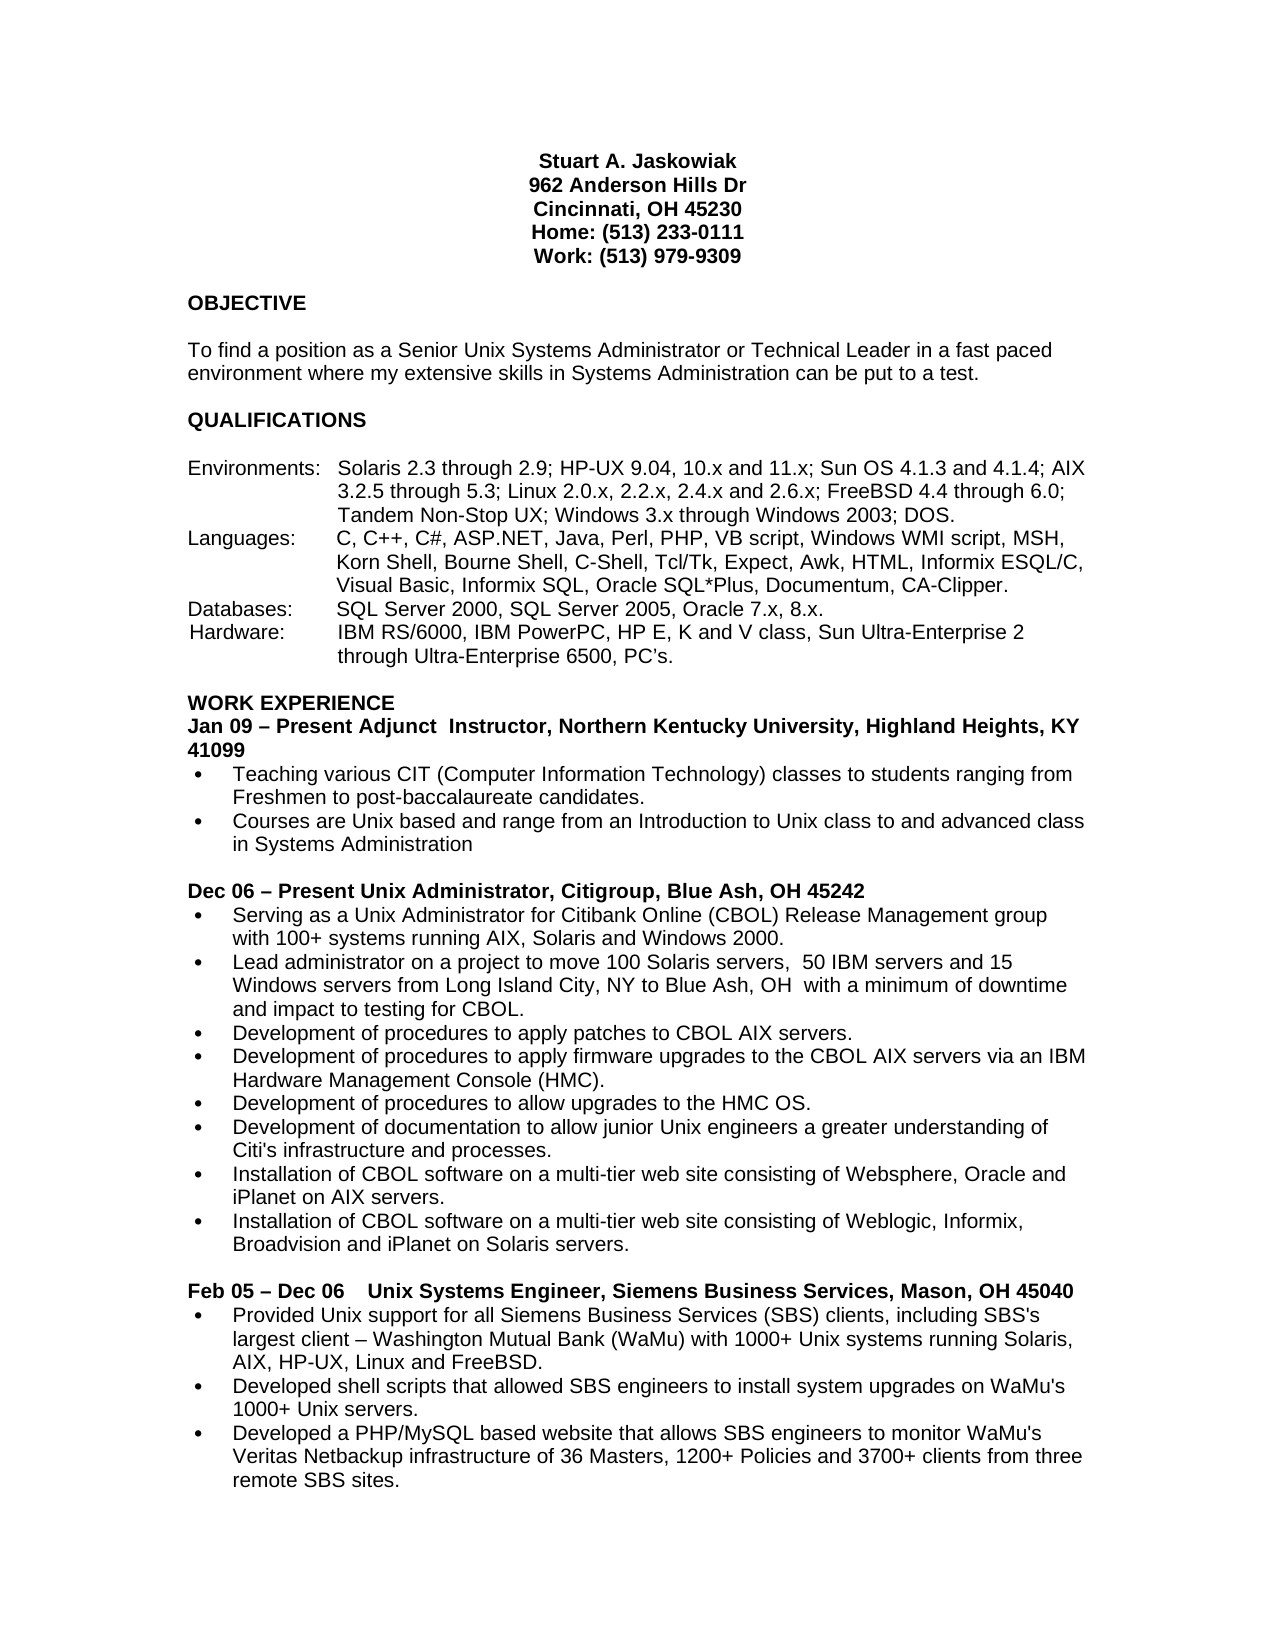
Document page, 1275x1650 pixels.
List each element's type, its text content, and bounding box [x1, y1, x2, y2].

text 962 Anderson Hills Dr [187, 173, 1087, 197]
text Hardware: IBM RS/6000, IBM PowerPC, HP E, K and V class, Sun Ultra-Enterprise 2 through Ultra-Enterprise 6500, PC’s. [189, 621, 1087, 668]
text Jan 09 – Present Adjunct Instructor, Northern Kentucky University, Highland Heights, KY 41099 [187, 715, 1087, 762]
text Languages: C, C++, C#, ASP.NET, Java, Perl, PHP, VB script, Windows WMI script, MSH, Korn Shell, Bourne Shell, C-Shell, Tcl/Tk, Expect, Awk, HTML, Informix ESQL/C, Visual Basic, Informix SQL, Oracle SQL*Plus, Documentum, CA-Clipper. [187, 527, 1087, 597]
text Stuart A. Jaskowiak [187, 150, 1087, 173]
list Development of procedures to apply patches to CBOL AIX servers. [195, 1021, 1087, 1044]
text Feb 05 – Dec 06 Unix Systems Engineer, Siemens Business Services, Mason, OH 45040 [187, 1280, 1087, 1303]
list Development of documentation to allow junior Unix engineers a greater understanding of Citi's infrastructure and processes. [195, 1115, 1087, 1162]
list Lead administrator on a project to move 100 Solaris servers, 50 IBM servers and 15 Windows servers from Long Island City, NY to Blue Ash, OH with a minimum of downtime and impact to testing for CBOL. [195, 950, 1087, 1021]
text Cincinnati, OH 45230 [187, 197, 1087, 221]
text Home: (513) 233-0111 [187, 221, 1087, 244]
list Provided Unix support for all Siemens Business Services (SBS) clients, including SBS's largest client – Washington Mutual Bank (WaMu) with 1000+ Unix systems running Solaris, AIX, HP-UX, Linux and FreeBSD. [195, 1303, 1087, 1374]
text Databases: SQL Server 2000, SQL Server 2005, Oracle 7.x, 8.x. [187, 597, 1087, 621]
text To find a position as a Senior Unix Systems Administrator or Technical Leader in a fast paced environment where my extensive skills in Systems Administration can be put to a test. [187, 338, 1087, 385]
list Development of procedures to allow upgrades to the HMC OS. [195, 1092, 1087, 1115]
text Dec 06 – Present Unix Administrator, Citigroup, Blue Ash, OH 45242 [187, 880, 1087, 903]
list Developed shell scripts that allowed SBS engineers to install system upgrades on WaMu's 1000+ Unix servers. [195, 1374, 1087, 1421]
list Teaching various CIT (Computer Information Technology) classes to students ranging from Freshmen to post-baccalaureate candidates. [195, 762, 1087, 809]
text Work: (513) 979-9309 [187, 244, 1087, 268]
list Installation of CBOL software on a multi-tier web site consisting of Weblogic, Informix, Broadvision and iPlanet on Solaris servers. [195, 1209, 1087, 1256]
list Courses are Unix based and range from an Introduction to Unix class to and advanced class in Systems Administration [195, 809, 1087, 856]
list Serving as a Unix Administrator for Citibank Online (CBOL) Release Management group with 100+ systems running AIX, Solaris and Windows 2000. [195, 903, 1087, 950]
text OBJECTIVE [187, 291, 1087, 315]
list Developed a PHP/MySQL based website that allows SBS engineers to monitor WaMu's Veritas Netbackup infrastructure of 36 Masters, 1200+ Policies and 3700+ clients from three remote SBS sites. [195, 1421, 1087, 1492]
list Development of procedures to apply firmware upgrades to the CBOL AIX servers via an IBM Hardware Management Console (HMC). [195, 1044, 1087, 1092]
list Installation of CBOL software on a multi-tier web site consisting of Websphere, Oracle and iPlanet on AIX servers. [195, 1162, 1087, 1209]
text QUALIFICATIONS [187, 409, 1087, 432]
text WORK EXPERIENCE [187, 691, 1087, 715]
text Environments: Solaris 2.3 through 2.9; HP-UX 9.04, 10.x and 11.x; Sun OS 4.1.3 and 4.1.4; AIX 3.2.5 through 5.3; Linux 2.0.x, 2.2.x, 2.4.x and 2.6.x; FreeBSD 4.4 through 6.0; Tandem Non-Stop UX; Windows 3.x through Windows 2003; DOS. [187, 456, 1087, 527]
